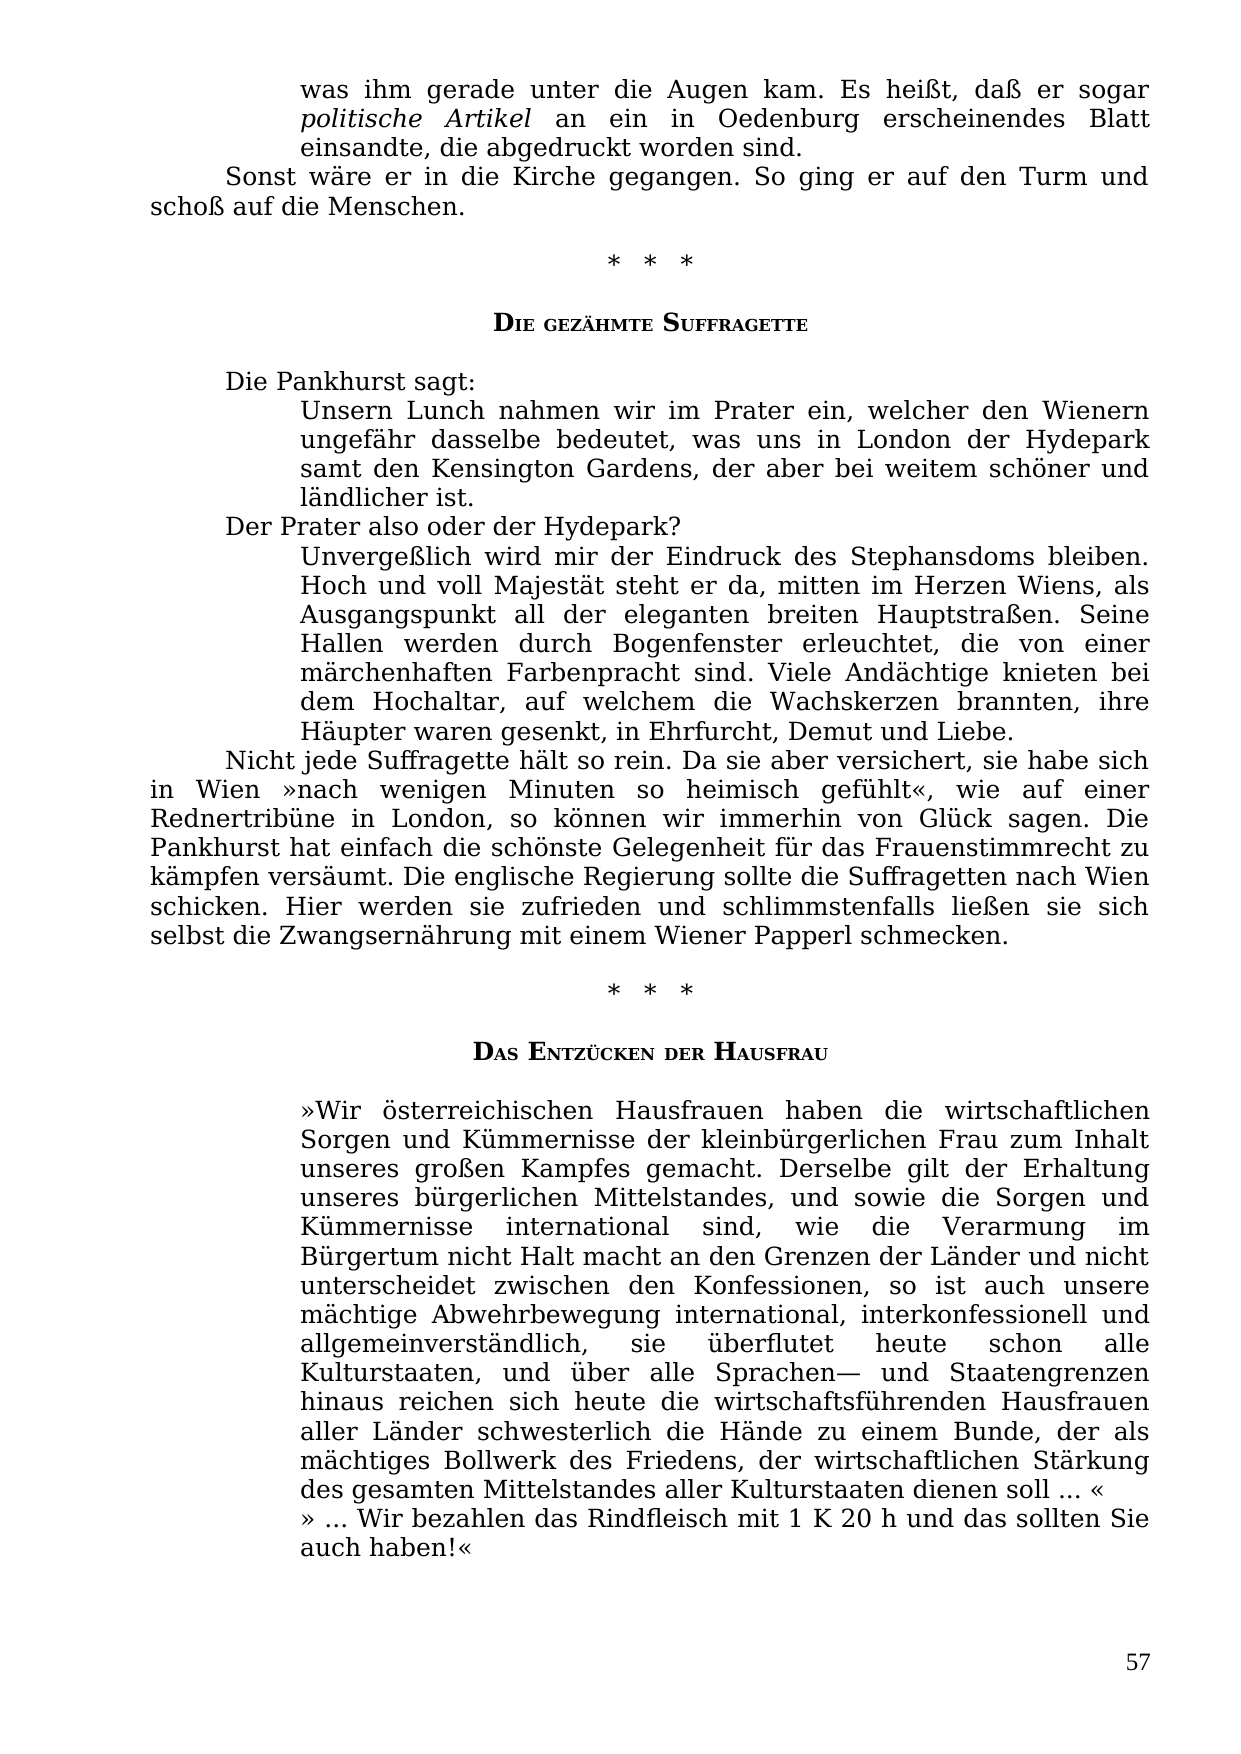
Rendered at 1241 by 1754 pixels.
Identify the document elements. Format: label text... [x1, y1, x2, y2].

text Unsern Lunch nahmen wir im Prater ein, welcher den Wienern ungefähr dasselbe bedeutet, was uns in London der Hydepark samt den Kensington Gardens, der aber bei weitem schöner und ländlicher ist. [300, 396, 1151, 512]
text Nicht jede Suffragette hält so rein. Da sie aber versichert, sie habe sich in Wien »nach wenigen Minuten so heimisch gefühlt«, wie auf einer Rednertribüne in London, so können wir immerhin von Glück sagen. Die Pankhurst hat einfach die schönste Gelegenheit für das Frauenstimmrecht zu kämpfen versäumt. Die englische Regierung sollte die Suffragetten nach Wien schicken. Hier werden sie zufrieden und schlimmstenfalls ließen sie sich selbst die Zwangsernährung mit einem Wiener Papperl schmecken. [150, 746, 1151, 950]
text Unvergeßlich wird mir der Eindruck des Stephansdoms bleiben. Hoch und voll Majestät steht er da, mitten im Herzen Wiens, als Ausgangspunkt all der eleganten breiten Hauptstraßen. Seine Hallen werden durch Bogenfenster erleuchtet, die von einer märchenhaften Farbenpracht sind. Viele Andächtige knieten bei dem Hochaltar, auf welchem die Wachskerzen brannten, ihre Häupter waren gesenkt, in Ehrfurcht, Demut und Liebe. [300, 542, 1151, 746]
text » ... Wir bezahlen das Rindfleisch mit 1 K 20 h und das sollten Sie auch haben!« [300, 1504, 1151, 1562]
text * * * [150, 979, 1151, 1008]
text Sonst wäre er in die Kirche gegangen. So ging er auf den Turm und schoß auf die Menschen. [150, 162, 1151, 221]
text was ihm gerade unter die Augen kam. Es heißt, daß er sogar politische Artikel an ein in Oedenburg erscheinendes Blatt einsandte, die abgedruckt worden sind. [300, 75, 1151, 162]
text Das Entzücken der Hausfrau [150, 1008, 1151, 1067]
text Der Prater also oder der Hydepark? [150, 512, 1151, 542]
text Die Pankhurst sagt: [150, 367, 1151, 396]
text Die gezähmte Suffragette [150, 279, 1151, 337]
text * * * [150, 250, 1151, 279]
text »Wir österreichischen Hausfrauen haben die wirtschaftlichen Sorgen und Kümmernisse der kleinbürgerlichen Frau zum Inhalt unseres großen Kampfes gemacht. Derselbe gilt der Erhaltung unseres bürgerlichen Mittelstandes, und sowie die Sorgen und Kümmernisse international sind, wie die Verarmung im Bürgertum nicht Halt macht an den Grenzen der Länder und nicht unterscheidet zwischen den Konfessionen, so ist auch unsere mächtige Abwehrbewegung international, interkonfessionell und allgemeinverständlich, sie überflutet heute schon alle Kulturstaaten, und über alle Sprachen— und Staatengrenzen hinaus reichen sich heute die wirtschaftsführenden Hausfrauen aller Länder schwesterlich die Hände zu einem Bunde, der als mächtiges Bollwerk des Friedens, der wirtschaftlichen Stärkung des gesamten Mittelstandes aller Kulturstaaten dienen soll ... « [300, 1096, 1151, 1504]
